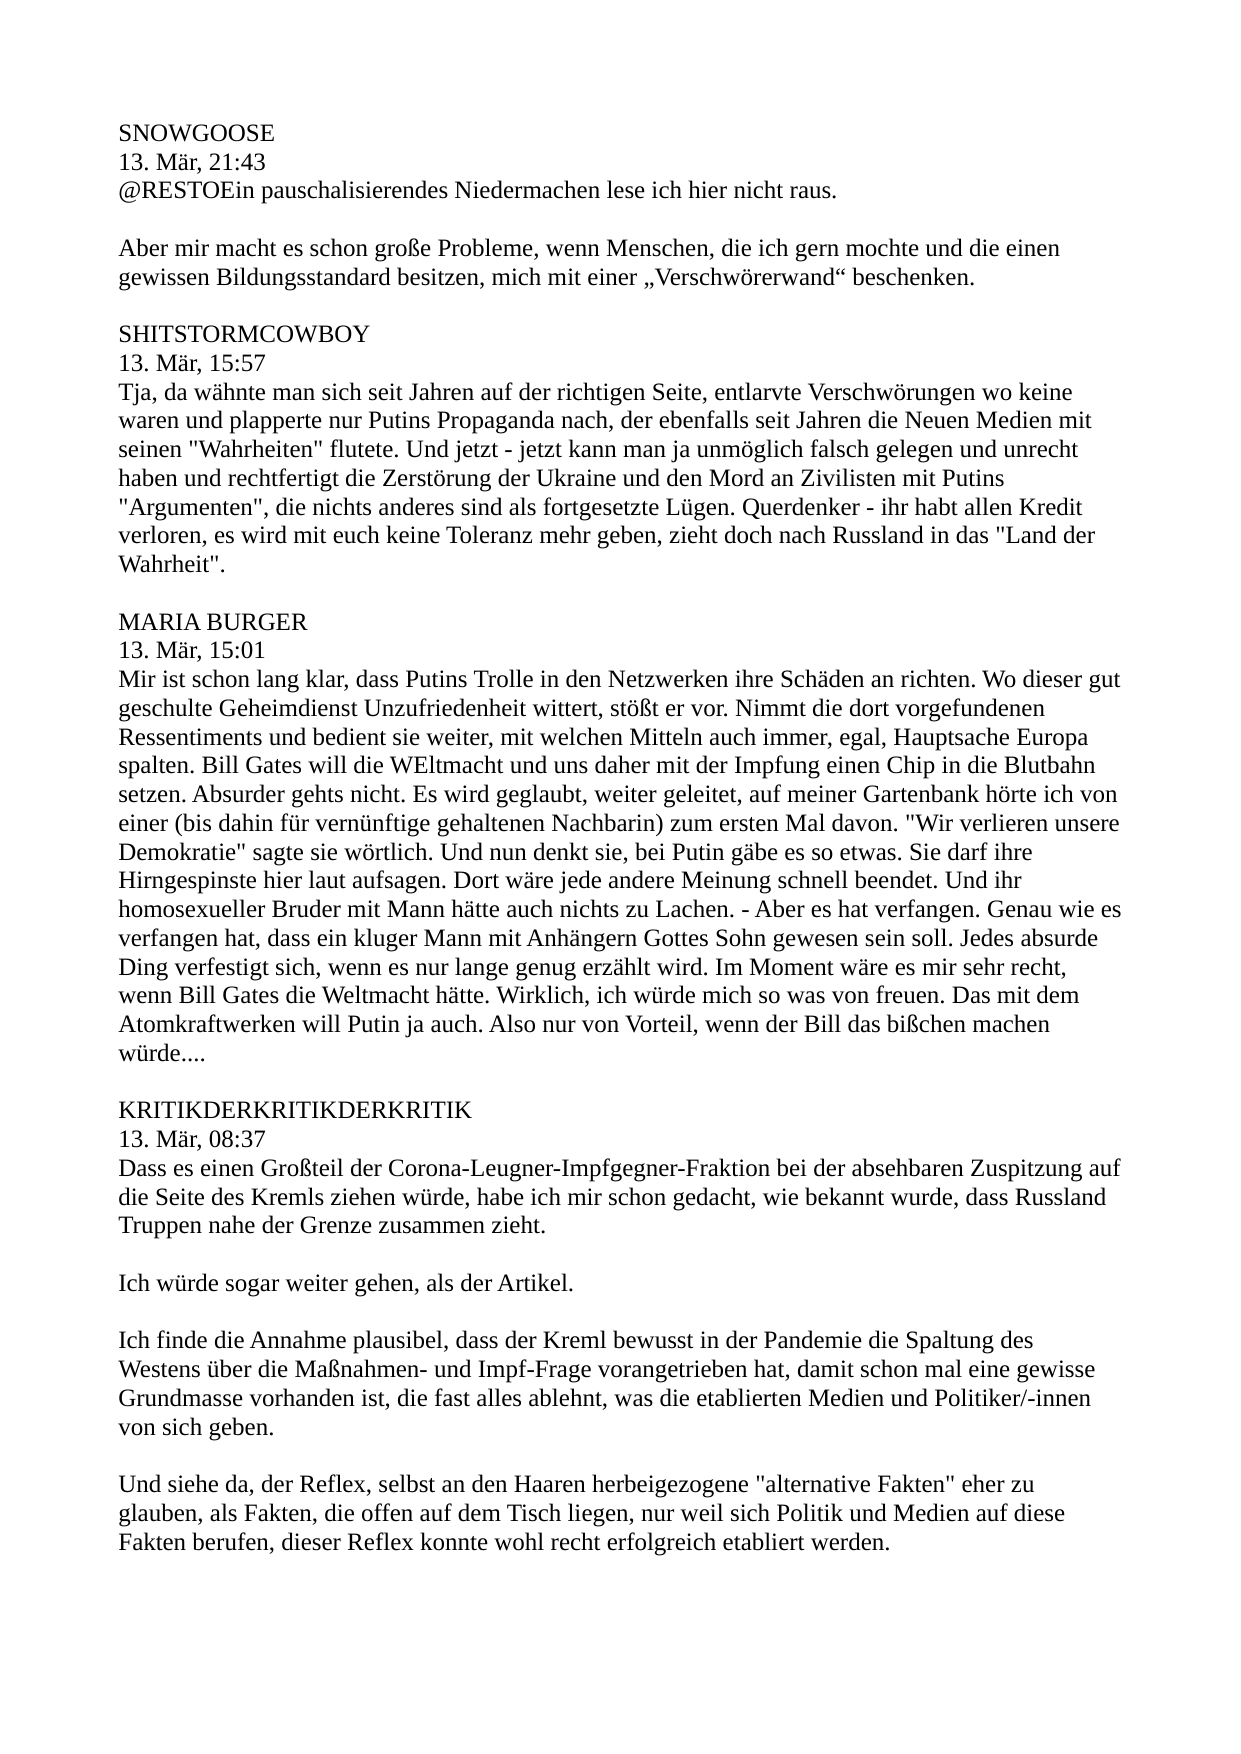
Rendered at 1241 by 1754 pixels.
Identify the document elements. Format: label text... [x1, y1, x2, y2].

text SHITSTORMCOWBOY [118, 319, 1122, 348]
text 13. Mär, 15:01 [118, 636, 1122, 664]
text MARIA BURGER [118, 607, 1122, 636]
text Aber mir macht es schon große Probleme, wenn Menschen, die ich gern mochte und die einen gewissen Bildungsstandard besitzen, mich mit einer „Verschwörerwand“ beschenken. [118, 233, 1122, 291]
text SNOWGOOSE [118, 118, 1122, 147]
text Und siehe da, der Reflex, selbst an den Haaren herbeigezogene "alternative Fakten" eher zu glauben, als Fakten, die offen auf dem Tisch liegen, nur weil sich Politik und Medien auf diese Fakten berufen, dieser Reflex konnte wohl recht erfolgreich etabliert werden. [118, 1469, 1122, 1556]
text 13. Mär, 15:57 [118, 348, 1122, 377]
text Mir ist schon lang klar, dass Putins Trolle in den Netzwerken ihre Schäden an richten. Wo dieser gut geschulte Geheimdienst Unzufriedenheit wittert, stößt er vor. Nimmt die dort vorgefundenen Ressentiments und bedient sie weiter, mit welchen Mitteln auch immer, egal, Hauptsache Europa spalten. Bill Gates will die WEltmacht und uns daher mit der Impfung einen Chip in die Blutbahn setzen. Absurder gehts nicht. Es wird geglaubt, weiter geleitet, auf meiner Gartenbank hörte ich von einer (bis dahin für vernünftige gehaltenen Nachbarin) zum ersten Mal davon. "Wir verlieren unsere Demokratie" sagte sie wörtlich. Und nun denkt sie, bei Putin gäbe es so etwas. Sie darf ihre Hirngespinste hier laut aufsagen. Dort wäre jede andere Meinung schnell beendet. Und ihr homosexueller Bruder mit Mann hätte auch nichts zu Lachen. - Aber es hat verfangen. Genau wie es verfangen hat, dass ein kluger Mann mit Anhängern Gottes Sohn gewesen sein soll. Jedes absurde Ding verfestigt sich, wenn es nur lange genug erzählt wird. Im Moment wäre es mir sehr recht, wenn Bill Gates die Weltmacht hätte. Wirklich, ich würde mich so was von freuen. Das mit dem Atomkraftwerken will Putin ja auch. Also nur von Vorteil, wenn der Bill das bißchen machen würde.... [118, 664, 1122, 1067]
text @RESTOEin pauschalisierendes Niedermachen lese ich hier nicht raus. [118, 176, 1122, 204]
text 13. Mär, 08:37 [118, 1124, 1122, 1153]
text Dass es einen Großteil der Corona-Leugner-Impfgegner-Fraktion bei der absehbaren Zuspitzung auf die Seite des Kremls ziehen würde, habe ich mir schon gedacht, wie bekannt wurde, dass Russland Truppen nahe der Grenze zusammen zieht. [118, 1153, 1122, 1239]
text Ich würde sogar weiter gehen, als der Artikel. [118, 1268, 1122, 1297]
text 13. Mär, 21:43 [118, 147, 1122, 176]
text Tja, da wähnte man sich seit Jahren auf der richtigen Seite, entlarvte Verschwörungen wo keine waren und plapperte nur Putins Propaganda nach, der ebenfalls seit Jahren die Neuen Medien mit seinen "Wahrheiten" flutete. Und jetzt - jetzt kann man ja unmöglich falsch gelegen und unrecht haben und rechtfertigt die Zerstörung der Ukraine und den Mord an Zivilisten mit Putins "Argumenten", die nichts anderes sind als fortgesetzte Lügen. Querdenker - ihr habt allen Kredit verloren, es wird mit euch keine Toleranz mehr geben, zieht doch nach Russland in das "Land der Wahrheit". [118, 377, 1122, 578]
text KRITIKDERKRITIKDERKRITIK [118, 1096, 1122, 1124]
text Ich finde die Annahme plausibel, dass der Kreml bewusst in der Pandemie die Spaltung des Westens über die Maßnahmen- und Impf-Frage vorangetrieben hat, damit schon mal eine gewisse Grundmasse vorhanden ist, die fast alles ablehnt, was die etablierten Medien und Politiker/-innen von sich geben. [118, 1326, 1122, 1441]
